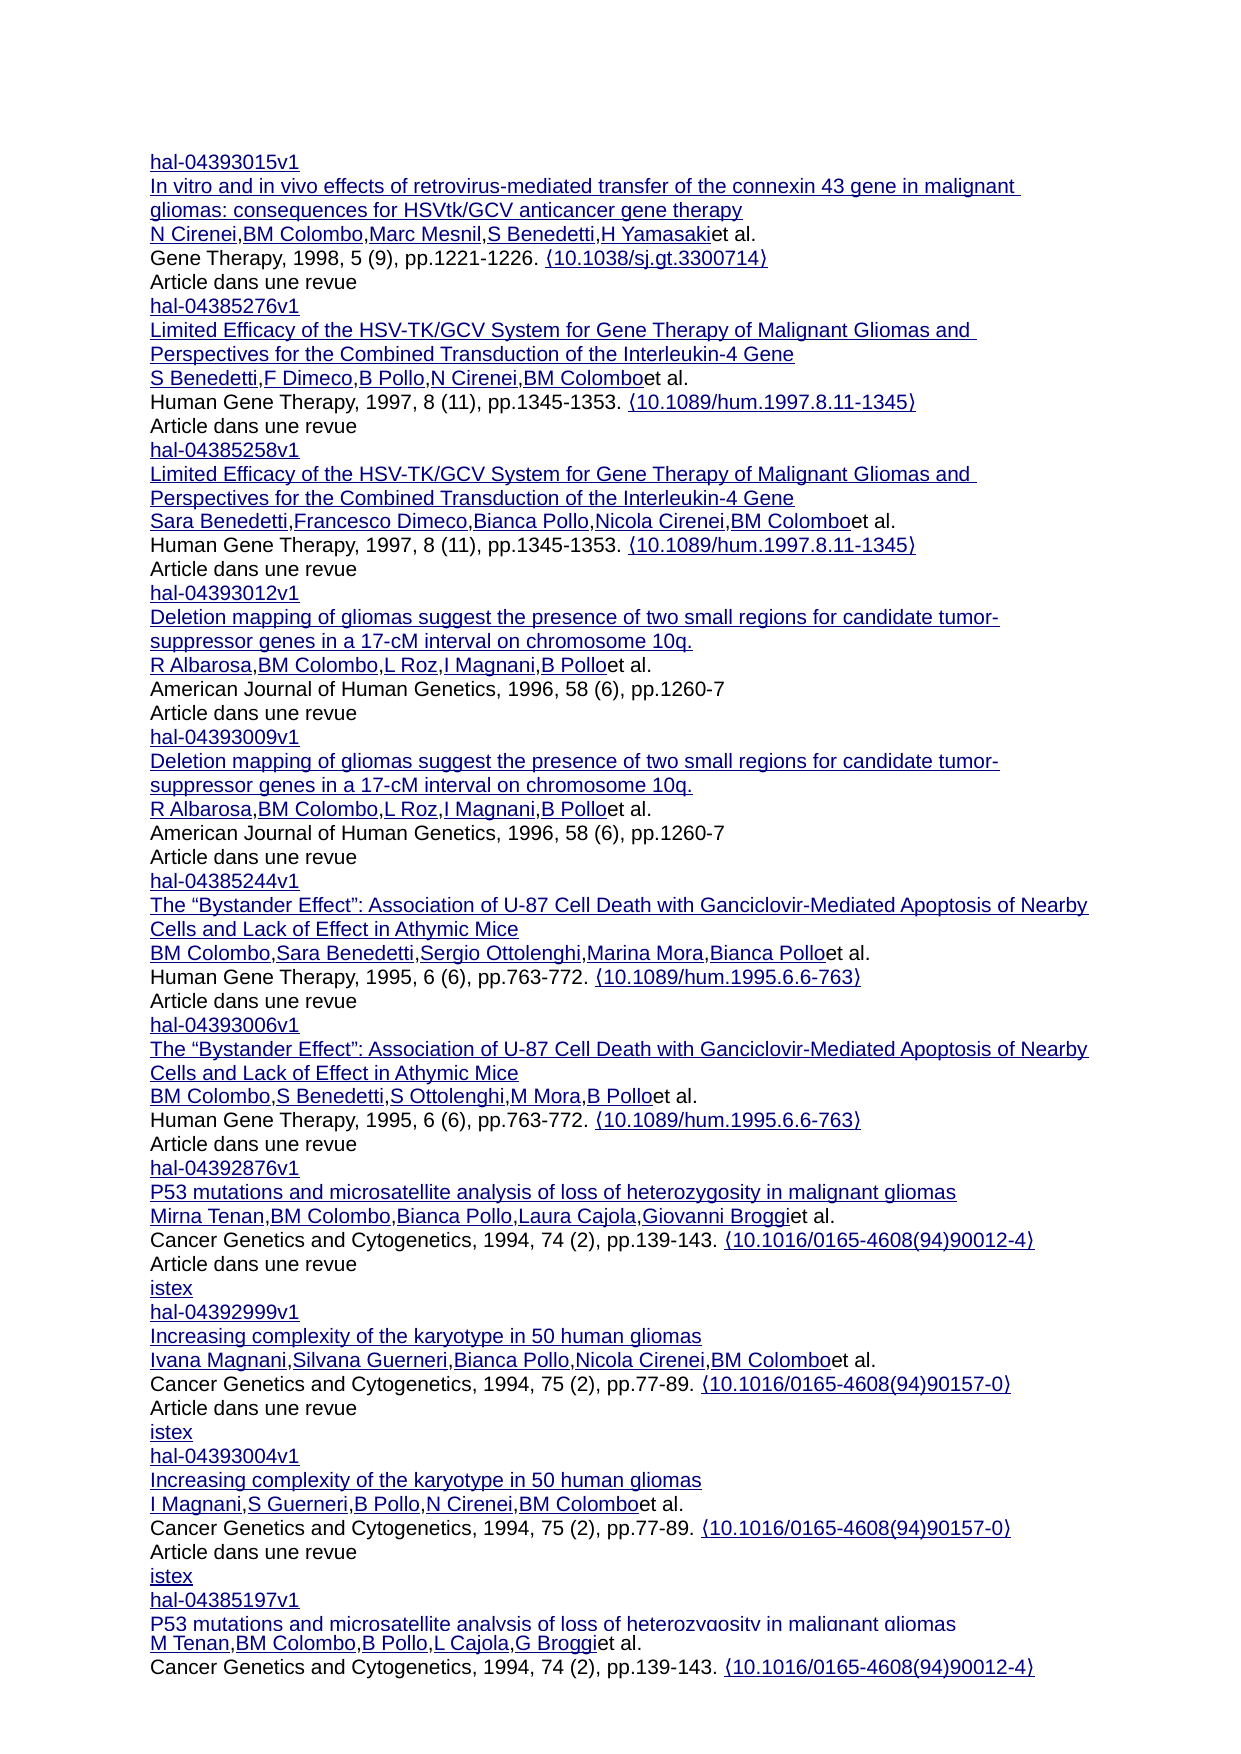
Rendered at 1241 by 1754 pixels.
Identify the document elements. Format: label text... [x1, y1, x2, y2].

table_cell P53 mutations and microsatellite analysis of loss of heterozygosity in malignant gliomas Mirna Tenan,BM Colombo,Bianca Pollo,Laura Cajola,Giovanni Broggiet al. Cancer Genetics and Cytogenetics, 1994, 74 (2), pp.139-143. ⟨10.1016/0165-4608(94)90012-4⟩ Article dans une revue istex hal-04392999v1 [150, 1180, 1090, 1324]
table_cell Limited Efficacy of the HSV-TK/GCV System for Gene Therapy of Malignant Gliomas and Perspectives for the Combined Transduction of the Interleukin-4 Gene S Benedetti,F Dimeco,B Pollo,N Cirenei,BM Colomboet al. Human Gene Therapy, 1997, 8 (11), pp.1345-1353. ⟨10.1089/hum.1997.8.11-1345⟩ Article dans une revue hal-04385258v1 [150, 318, 1090, 461]
table_cell Limited Efficacy of the HSV-TK/GCV System for Gene Therapy of Malignant Gliomas and Perspectives for the Combined Transduction of the Interleukin-4 Gene Sara Benedetti,Francesco Dimeco,Bianca Pollo,Nicola Cirenei,BM Colomboet al. Human Gene Therapy, 1997, 8 (11), pp.1345-1353. ⟨10.1089/hum.1997.8.11-1345⟩ Article dans une revue hal-04393012v1 [150, 461, 1090, 605]
table_cell Increasing complexity of the karyotype in 50 human gliomas Ivana Magnani,Silvana Guerneri,Bianca Pollo,Nicola Cirenei,BM Colomboet al. Cancer Genetics and Cytogenetics, 1994, 75 (2), pp.77-89. ⟨10.1016/0165-4608(94)90157-0⟩ Article dans une revue istex hal-04393004v1 [150, 1324, 1090, 1468]
table_cell The “Bystander Effect”: Association of U-87 Cell Death with Ganciclovir-Mediated Apoptosis of Nearby Cells and Lack of Effect in Athymic Mice BM Colombo,Sara Benedetti,Sergio Ottolenghi,Marina Mora,Bianca Polloet al. Human Gene Therapy, 1995, 6 (6), pp.763-772. ⟨10.1089/hum.1995.6.6-763⟩ Article dans une revue hal-04393006v1 [150, 893, 1090, 1036]
table_cell In vitro and in vivo effects of retrovirus-mediated transfer of the connexin 43 gene in malignant gliomas: consequences for HSVtk/GCV anticancer gene therapy N Cirenei,BM Colombo,Marc Mesnil,S Benedetti,H Yamasakiet al. Gene Therapy, 1998, 5 (9), pp.1221-1226. ⟨10.1038/sj.gt.3300714⟩ Article dans une revue hal-04385276v1 [150, 174, 1090, 318]
table_cell Deletion mapping of gliomas suggest the presence of two small regions for candidate tumor-suppressor genes in a 17-cM interval on chromosome 10q. R Albarosa,BM Colombo,L Roz,I Magnani,B Polloet al. American Journal of Human Genetics, 1996, 58 (6), pp.1260-7 Article dans une revue hal-04393009v1 [150, 605, 1090, 749]
table_cell P53 mutations and microsatellite analysis of loss of heterozygosity in malignant gliomas M Tenan,BM Colombo,B Pollo,L Cajola,G Broggiet al. Cancer Genetics and Cytogenetics, 1994, 74 (2), pp.139-143. ⟨10.1016/0165-4608(94)90012-4⟩ [150, 1611, 1090, 1679]
table_cell Increasing complexity of the karyotype in 50 human gliomas I Magnani,S Guerneri,B Pollo,N Cirenei,BM Colomboet al. Cancer Genetics and Cytogenetics, 1994, 75 (2), pp.77-89. ⟨10.1016/0165-4608(94)90157-0⟩ Article dans une revue istex hal-04385197v1 [150, 1468, 1090, 1611]
table_cell Deletion mapping of gliomas suggest the presence of two small regions for candidate tumor-suppressor genes in a 17-cM interval on chromosome 10q. R Albarosa,BM Colombo,L Roz,I Magnani,B Polloet al. American Journal of Human Genetics, 1996, 58 (6), pp.1260-7 Article dans une revue hal-04385244v1 [150, 749, 1090, 893]
table_cell hal-04393015v1 [150, 150, 1090, 174]
table_cell The “Bystander Effect”: Association of U-87 Cell Death with Ganciclovir-Mediated Apoptosis of Nearby Cells and Lack of Effect in Athymic Mice BM Colombo,S Benedetti,S Ottolenghi,M Mora,B Polloet al. Human Gene Therapy, 1995, 6 (6), pp.763-772. ⟨10.1089/hum.1995.6.6-763⟩ Article dans une revue hal-04392876v1 [150, 1036, 1090, 1180]
